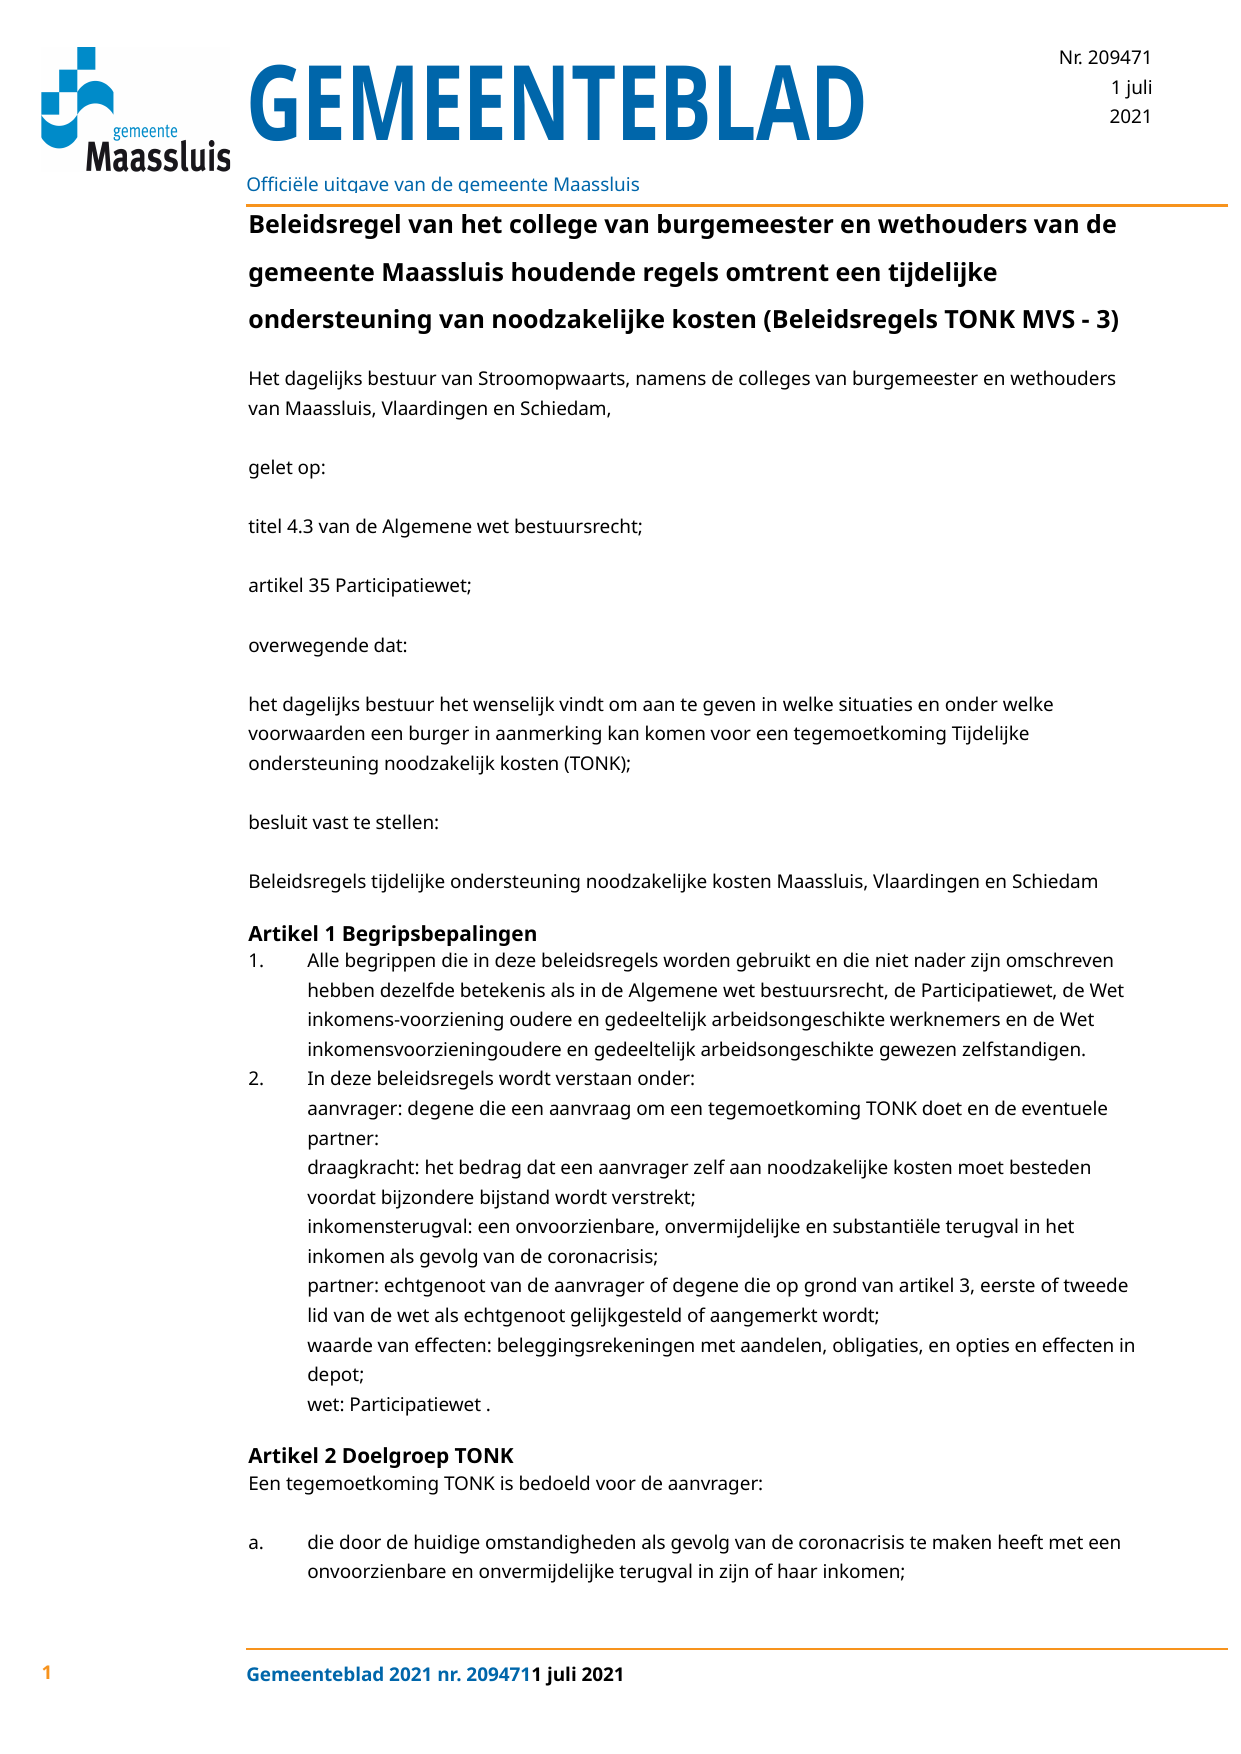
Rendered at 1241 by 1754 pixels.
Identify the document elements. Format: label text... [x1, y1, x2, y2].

text besluit vast te stellen: [248, 809, 1152, 835]
picture [41, 47, 231, 172]
list inkomensterugval: een onvoorzienbare, onvermijdelijke en substantiële terugval in het inkomen als gevolg van de coronacrisis; [248, 1213, 1152, 1269]
list draagkracht: het bedrag dat een aanvrager zelf aan noodzakelijke kosten moet besteden voordat bijzondere bijstand wordt verstrekt; [248, 1154, 1152, 1210]
text titel 4.3 van de Algemene wet bestuursrecht; [248, 513, 1152, 539]
list die door de huidige omstandigheden als gevolg van de coronacrisis te maken heeft met een onvoorzienbare en onvermijdelijke terugval in zijn of haar inkomen; [248, 1529, 1152, 1584]
text gelet op: [248, 454, 1152, 480]
text Artikel 1 Begripsbepalingen [248, 919, 1152, 947]
picture [41, 47, 77, 92]
list wet: Participatiewet . [248, 1391, 1152, 1417]
text Artikel 2 Doelgroep TONK [248, 1441, 1152, 1470]
text overwegende dat: [248, 632, 1152, 657]
list aanvrager: degene die een aanvraag om een tegemoetkoming TONK doet en de eventuele partner: [248, 1095, 1152, 1151]
text Het dagelijks bestuur van Stroomopwaarts, namens de colleges van burgemeester en wethouders van Maassluis, Vlaardingen en Schiedam, [248, 366, 1152, 421]
list waarde van effecten: beleggingsrekeningen met aandelen, obligaties, en opties en effecten in depot; [248, 1332, 1152, 1387]
text Een tegemoetkoming TONK is bedoeld voor de aanvrager: [248, 1470, 1152, 1496]
list In deze beleidsregels wordt verstaan onder: [248, 1066, 1152, 1091]
text artikel 35 Participatiewet; [248, 573, 1152, 598]
list partner: echtgenoot van de aanvrager of degene die op grond van artikel 3, eerste of tweede lid van de wet als echtgenoot gelijkgesteld of aangemerkt wordt; [248, 1273, 1152, 1328]
text Beleidsregels tijdelijke ondersteuning noodzakelijke kosten Maassluis, Vlaardingen en Schiedam [248, 868, 1152, 894]
text het dagelijks bestuur het wenselijk vindt om aan te geven in welke situaties en onder welke voorwaarden een burger in aanmerking kan komen voor een tegemoetkoming Tijdelijke ondersteuning noodzakelijk kosten (TONK); [248, 691, 1152, 776]
text Beleidsregel van het college van burgemeester en wethouders van de gemeente Maassluis houdende regels omtrent een tijdelijke ondersteuning van noodzakelijke kosten (Beleidsregels TONK MVS - 3) [248, 207, 1152, 336]
list Alle begrippen die in deze beleidsregels worden gebruikt en die niet nader zijn omschreven hebben dezelfde betekenis als in de Algemene wet bestuursrecht, de Participatiewet, de Wet inkomens-voorziening oudere en gedeeltelijk arbeidsongeschikte werknemers en de Wet inkomensvoorzieningoudere en gedeeltelijk arbeidsongeschikte gewezen zelfstandigen. [248, 947, 1152, 1062]
